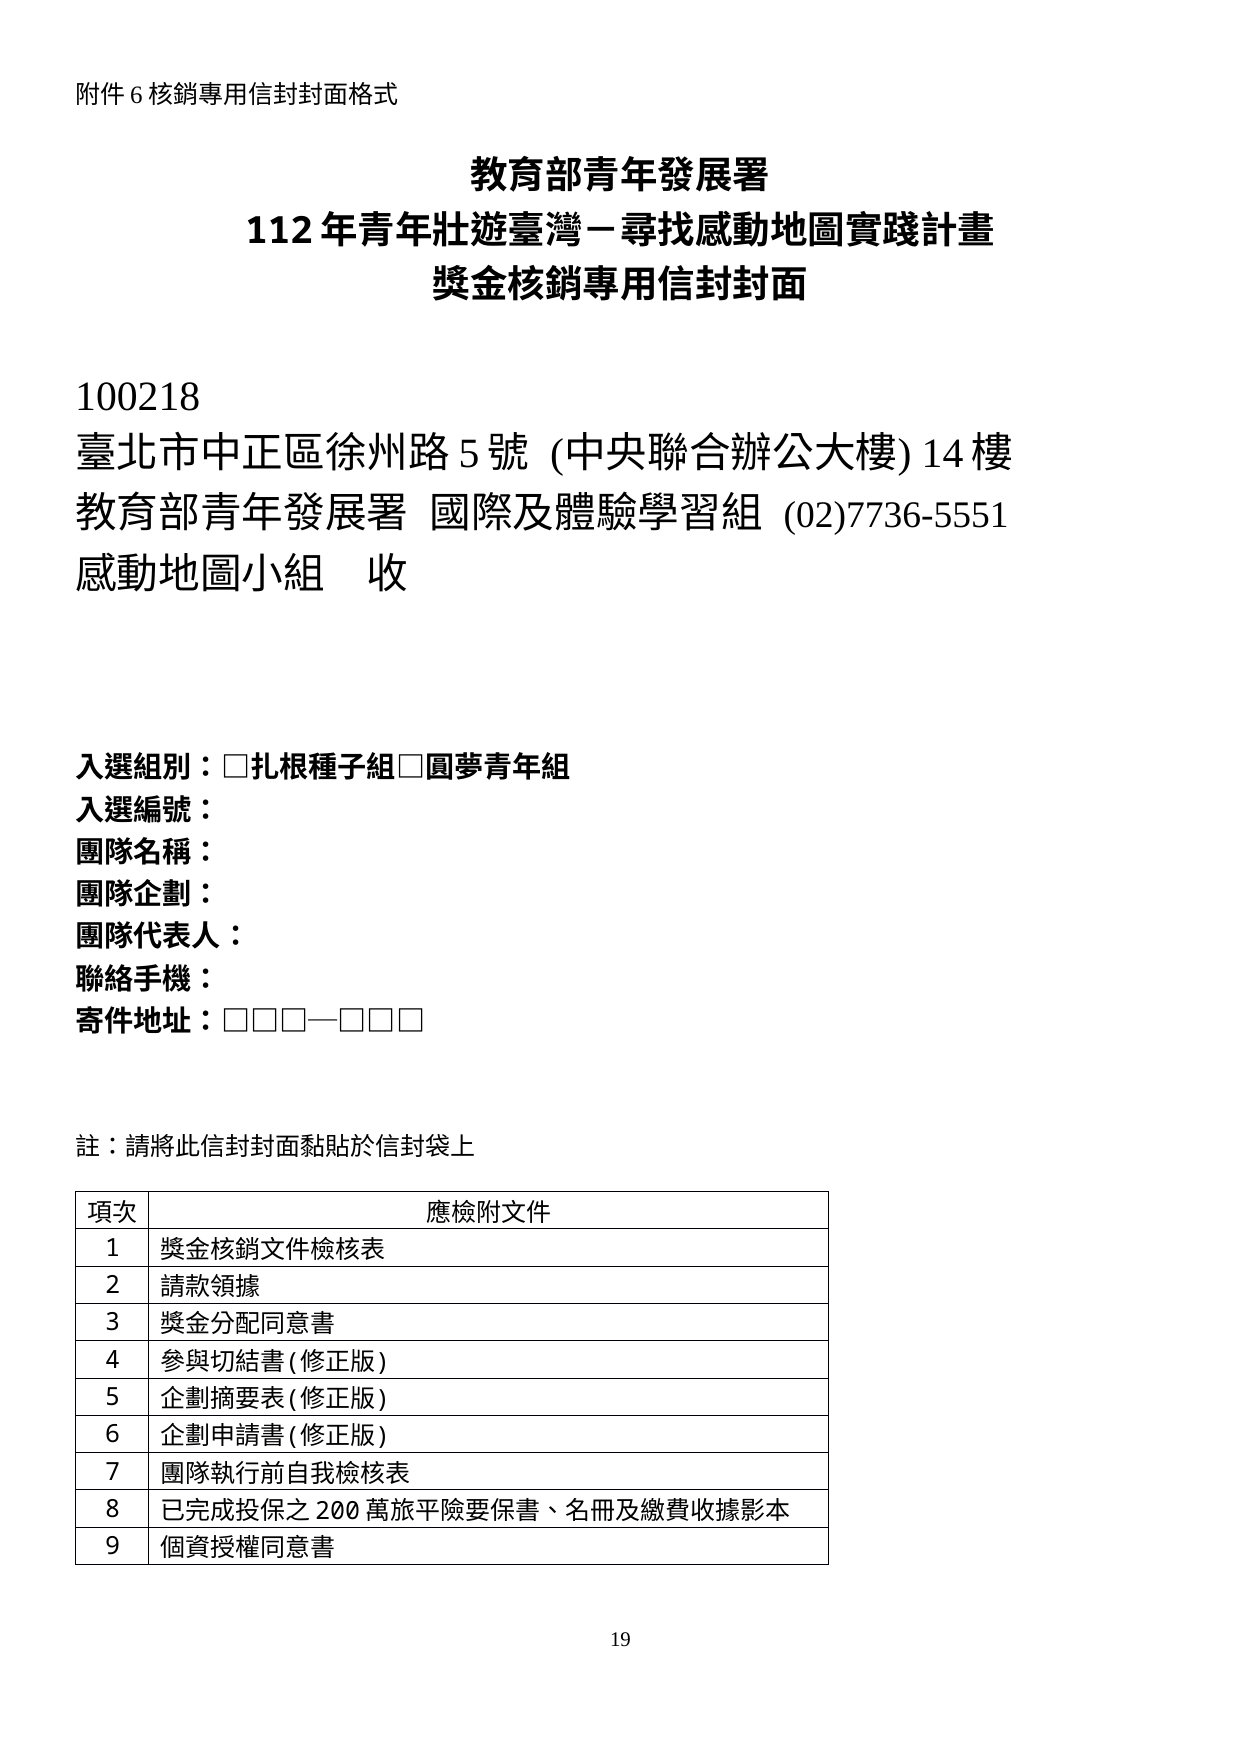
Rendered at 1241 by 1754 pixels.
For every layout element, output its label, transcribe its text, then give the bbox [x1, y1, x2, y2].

table_cell 已完成投保之200萬旅平險要保書、名冊及繳費收據影本 [149, 1490, 828, 1527]
text 112年青年壯遊臺灣－尋找感動地圖實踐計畫 [75, 199, 1165, 254]
text 教育部青年發展署 [75, 145, 1165, 199]
table_cell 企劃申請書(修正版) [149, 1416, 828, 1452]
text 100218 [75, 371, 1165, 419]
table_cell 3 [76, 1304, 148, 1340]
table_cell 6 [76, 1416, 148, 1452]
table_cell 9 [76, 1528, 148, 1564]
text 入選編號： [75, 786, 1165, 828]
text 附件6 核銷專用信封封面格式 [75, 75, 1165, 111]
text 團隊代表人： [75, 913, 1165, 955]
text 入選組別：□扎根種子組□圓夢青年組 [75, 744, 1165, 786]
text 教育部青年發展署 國際及體驗學習組 (02)7736-5551 [75, 479, 1165, 540]
text 獎金核銷專用信封封面 [75, 254, 1165, 308]
text 團隊企劃： [75, 871, 1165, 913]
table_cell 2 [76, 1267, 148, 1303]
table_cell 8 [76, 1490, 148, 1527]
text 臺北市中正區徐州路5號 (中央聯合辦公大樓) 14樓 [75, 419, 1165, 479]
text 聯絡手機： [75, 955, 1165, 997]
table_header 項次 [76, 1192, 148, 1228]
table_cell 4 [76, 1341, 148, 1377]
text 團隊名稱： [75, 828, 1165, 871]
table_cell 請款領據 [149, 1267, 828, 1303]
table_cell 獎金核銷文件檢核表 [149, 1229, 828, 1266]
text 感動地圖小組 收 [75, 540, 1165, 600]
table_cell 個資授權同意書 [149, 1528, 828, 1564]
table_cell 獎金分配同意書 [149, 1304, 828, 1340]
table_cell 7 [76, 1453, 148, 1489]
table_cell 企劃摘要表(修正版) [149, 1379, 828, 1415]
table_cell 參與切結書(修正版) [149, 1341, 828, 1377]
table_cell 團隊執行前自我檢核表 [149, 1453, 828, 1489]
table_cell 5 [76, 1379, 148, 1415]
text 寄件地址：□□□─□□□ [75, 997, 1165, 1040]
table_header 應檢附文件 [149, 1192, 828, 1228]
text 註：請將此信封封面黏貼於信封袋上 [75, 1126, 1165, 1162]
table_cell 1 [76, 1229, 148, 1266]
